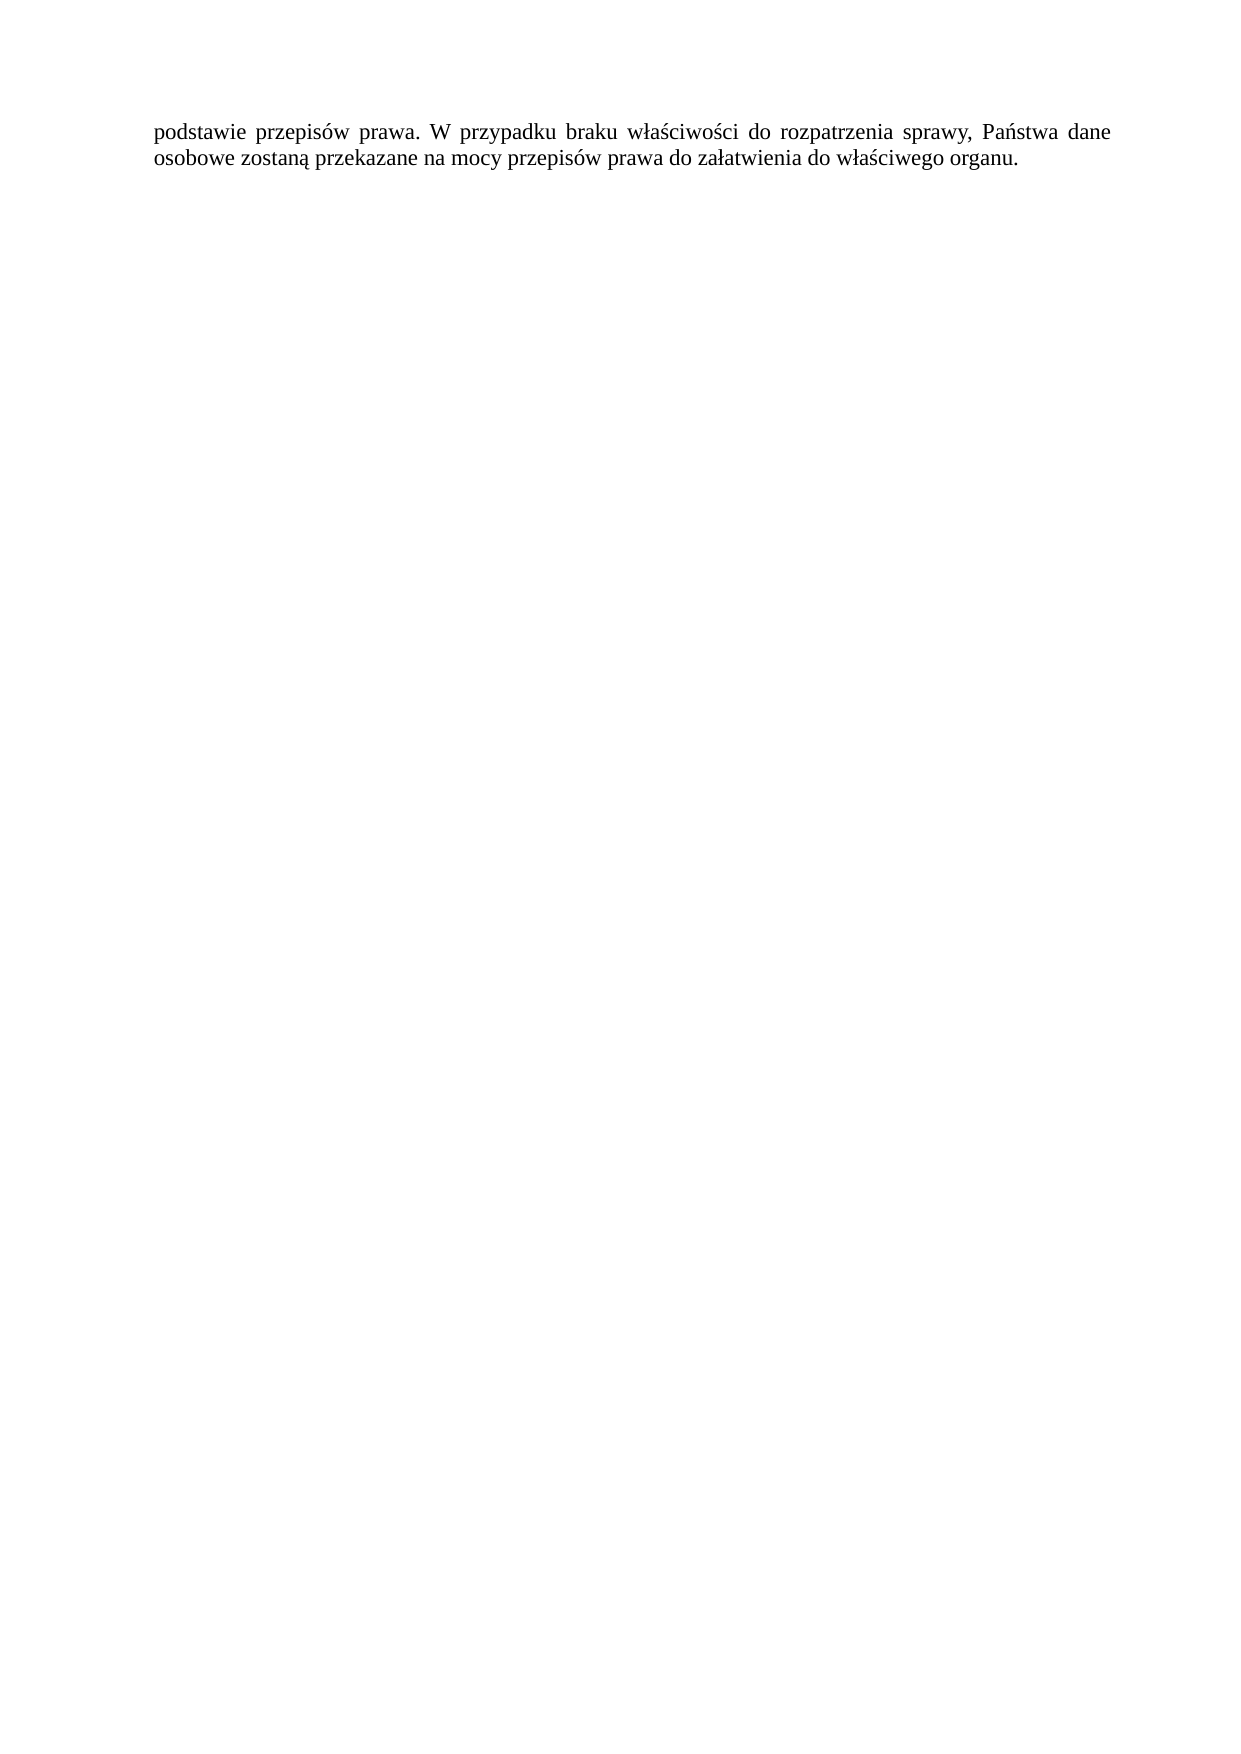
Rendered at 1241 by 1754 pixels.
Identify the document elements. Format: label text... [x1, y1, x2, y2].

list podstawie przepisów prawa. W przypadku braku właściwości do rozpatrzenia sprawy, Państwa dane osobowe zostaną przekazane na mocy przepisów prawa do załatwienia do właściwego organu. [153, 118, 1122, 171]
